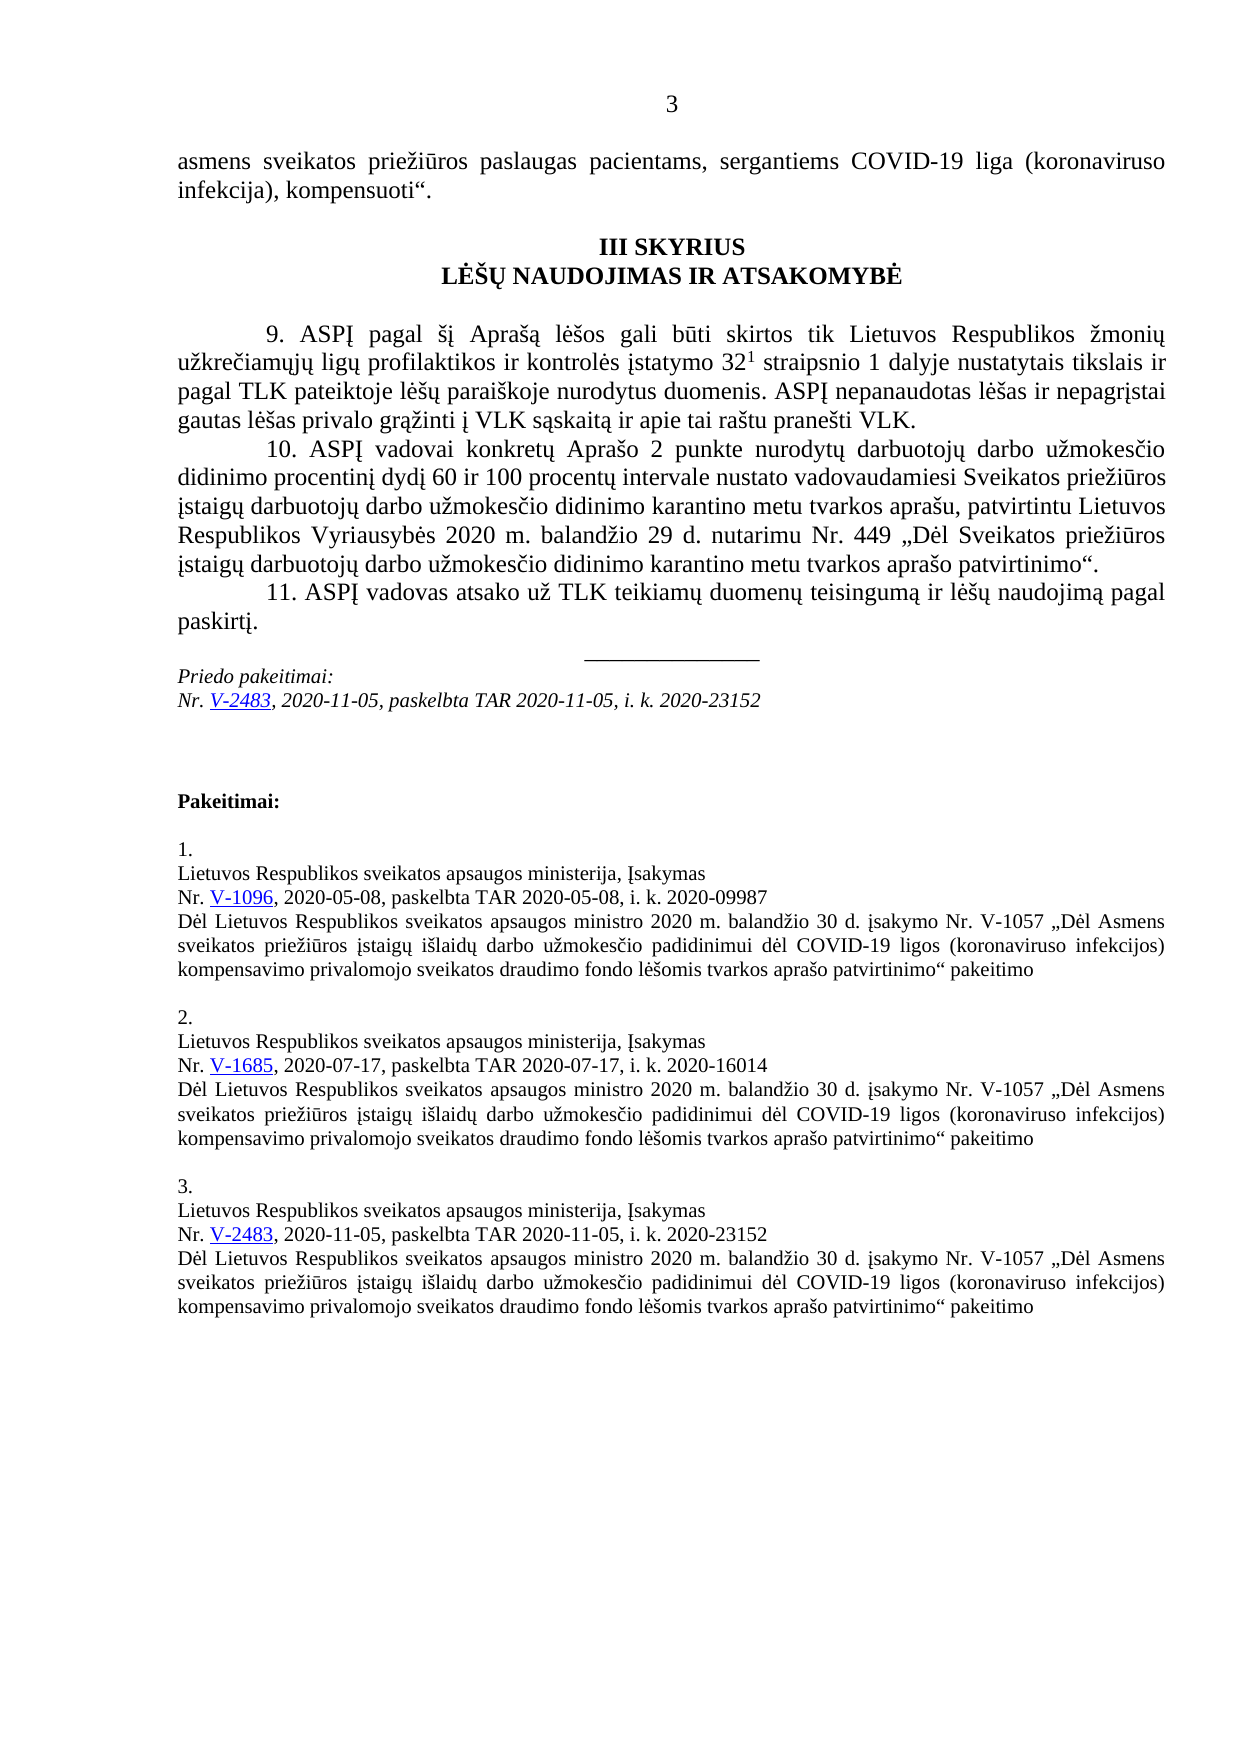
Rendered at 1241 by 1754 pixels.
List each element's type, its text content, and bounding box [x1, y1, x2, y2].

text Dėl Lietuvos Respublikos sveikatos apsaugos ministro 2020 m. balandžio 30 d. įsakymo Nr. V-1057 „Dėl Asmens sveikatos priežiūros įstaigų išlaidų darbo užmokesčio padidinimui dėl COVID-19 ligos (koronaviruso infekcijos) kompensavimo privalomojo sveikatos draudimo fondo lėšomis tvarkos aprašo patvirtinimo“ pakeitimo [177, 1077, 1167, 1149]
text 3. [177, 1174, 1167, 1198]
text III SKYRIUS [177, 232, 1167, 261]
text Nr. V-2483, 2020-11-05, paskelbta TAR 2020-11-05, i. k. 2020-23152 [177, 1222, 1167, 1246]
text LĖŠŲ NAUDOJIMAS IR ATSAKOMYBĖ [177, 261, 1167, 290]
text Priedo pakeitimai: [177, 664, 1167, 688]
text Dėl Lietuvos Respublikos sveikatos apsaugos ministro 2020 m. balandžio 30 d. įsakymo Nr. V-1057 „Dėl Asmens sveikatos priežiūros įstaigų išlaidų darbo užmokesčio padidinimui dėl COVID-19 ligos (koronaviruso infekcijos) kompensavimo privalomojo sveikatos draudimo fondo lėšomis tvarkos aprašo patvirtinimo“ pakeitimo [177, 1246, 1167, 1318]
text Lietuvos Respublikos sveikatos apsaugos ministerija, Įsakymas [177, 861, 1167, 885]
text asmens sveikatos priežiūros paslaugas pacientams, sergantiems COVID-19 liga (koronaviruso infekcija), kompensuoti“. [177, 146, 1167, 204]
text 1. [177, 837, 1167, 861]
text 9. ASPĮ pagal šį Aprašą lėšos gali būti skirtos tik Lietuvos Respublikos žmonių užkrečiamųjų ligų profilaktikos ir kontrolės įstatymo 321 straipsnio 1 dalyje nustatytais tikslais ir pagal TLK pateiktoje lėšų paraiškoje nurodytus duomenis. ASPĮ nepanaudotas lėšas ir nepagrįstai gautas lėšas privalo grąžinti į VLK sąskaitą ir apie tai raštu pranešti VLK. [177, 319, 1167, 434]
text Pakeitimai: [177, 789, 1167, 813]
text Dėl Lietuvos Respublikos sveikatos apsaugos ministro 2020 m. balandžio 30 d. įsakymo Nr. V-1057 „Dėl Asmens sveikatos priežiūros įstaigų išlaidų darbo užmokesčio padidinimui dėl COVID-19 ligos (koronaviruso infekcijos) kompensavimo privalomojo sveikatos draudimo fondo lėšomis tvarkos aprašo patvirtinimo“ pakeitimo [177, 909, 1167, 981]
text Lietuvos Respublikos sveikatos apsaugos ministerija, Įsakymas [177, 1198, 1167, 1222]
text ______________ [177, 635, 1167, 664]
text Nr. V-1096, 2020-05-08, paskelbta TAR 2020-05-08, i. k. 2020-09987 [177, 885, 1167, 909]
text Nr. V-1685, 2020-07-17, paskelbta TAR 2020-07-17, i. k. 2020-16014 [177, 1053, 1167, 1077]
text 11. ASPĮ vadovas atsako už TLK teikiamų duomenų teisingumą ir lėšų naudojimą pagal paskirtį. [177, 577, 1167, 635]
text 10. ASPĮ vadovai konkretų Aprašo 2 punkte nurodytų darbuotojų darbo užmokesčio didinimo procentinį dydį 60 ir 100 procentų intervale nustato vadovaudamiesi Sveikatos priežiūros įstaigų darbuotojų darbo užmokesčio didinimo karantino metu tvarkos aprašu, patvirtintu Lietuvos Respublikos Vyriausybės 2020 m. balandžio 29 d. nutarimu Nr. 449 „Dėl Sveikatos priežiūros įstaigų darbuotojų darbo užmokesčio didinimo karantino metu tvarkos aprašo patvirtinimo“. [177, 434, 1167, 577]
text 2. [177, 1005, 1167, 1029]
text Nr. V-2483, 2020-11-05, paskelbta TAR 2020-11-05, i. k. 2020-23152 [177, 688, 1167, 712]
text Lietuvos Respublikos sveikatos apsaugos ministerija, Įsakymas [177, 1029, 1167, 1053]
